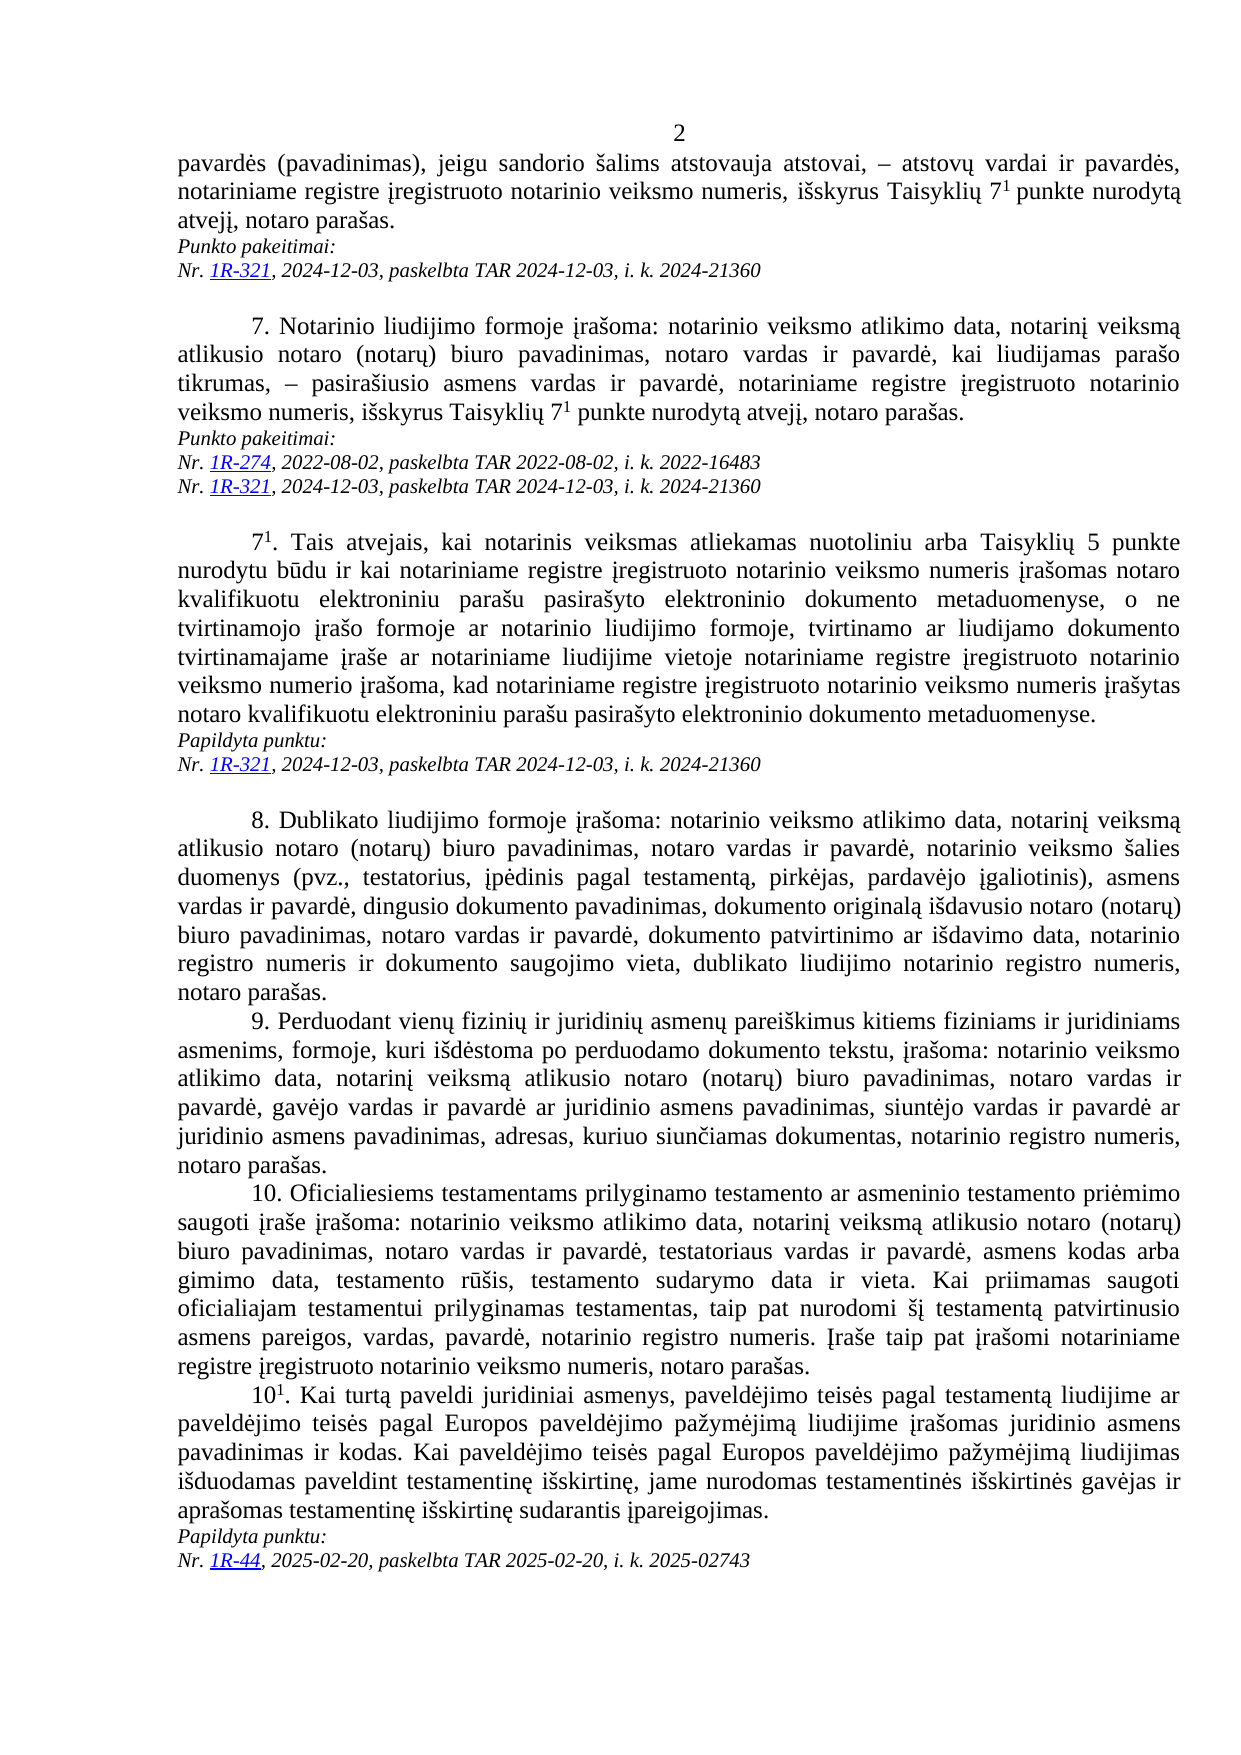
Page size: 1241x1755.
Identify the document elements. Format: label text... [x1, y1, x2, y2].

text Nr. 1R-321, 2024-12-03, paskelbta TAR 2024-12-03, i. k. 2024-21360 [177, 752, 1181, 776]
text 10. Oficialiesiems testamentams prilyginamo testamento ar asmeninio testamento priėmimo saugoti įraše įrašoma: notarinio veiksmo atlikimo data, notarinį veiksmą atlikusio notaro (notarų) biuro pavadinimas, notaro vardas ir pavardė, testatoriaus vardas ir pavardė, asmens kodas arba gimimo data, testamento rūšis, testamento sudarymo data ir vieta. Kai priimamas saugoti oficialiajam testamentui prilyginamas testamentas, taip pat nurodomi šį testamentą patvirtinusio asmens pareigos, vardas, pavardė, notarinio registro numeris. Įraše taip pat įrašomi notariniame registre įregistruoto notarinio veiksmo numeris, notaro parašas. [177, 1178, 1181, 1380]
text Nr. 1R-321, 2024-12-03, paskelbta TAR 2024-12-03, i. k. 2024-21360 [177, 258, 1181, 282]
text Papildyta punktu: [177, 1523, 1181, 1548]
text 71. Tais atvejais, kai notarinis veiksmas atliekamas nuotoliniu arba Taisyklių 5 punkte nurodytu būdu ir kai notariniame registre įregistruoto notarinio veiksmo numeris įrašomas notaro kvalifikuotu elektroniniu parašu pasirašyto elektroninio dokumento metaduomenyse, o ne tvirtinamojo įrašo formoje ar notarinio liudijimo formoje, tvirtinamo ar liudijamo dokumento tvirtinamajame įraše ar notariniame liudijime vietoje notariniame registre įregistruoto notarinio veiksmo numerio įrašoma, kad notariniame registre įregistruoto notarinio veiksmo numeris įrašytas notaro kvalifikuotu elektroniniu parašu pasirašyto elektroninio dokumento metaduomenyse. [177, 527, 1181, 728]
text Nr. 1R-44, 2025-02-20, paskelbta TAR 2025-02-20, i. k. 2025-02743 [177, 1548, 1181, 1572]
text 8. Dublikato liudijimo formoje įrašoma: notarinio veiksmo atlikimo data, notarinį veiksmą atlikusio notaro (notarų) biuro pavadinimas, notaro vardas ir pavardė, notarinio veiksmo šalies duomenys (pvz., testatorius, įpėdinis pagal testamentą, pirkėjas, pardavėjo įgaliotinis), asmens vardas ir pavardė, dingusio dokumento pavadinimas, dokumento originalą išdavusio notaro (notarų) biuro pavadinimas, notaro vardas ir pavardė, dokumento patvirtinimo ar išdavimo data, notarinio registro numeris ir dokumento saugojimo vieta, dublikato liudijimo notarinio registro numeris, notaro parašas. [177, 805, 1181, 1006]
text Punkto pakeitimai: [177, 234, 1181, 258]
text 9. Perduodant vienų fizinių ir juridinių asmenų pareiškimus kitiems fiziniams ir juridiniams asmenims, formoje, kuri išdėstoma po perduodamo dokumento tekstu, įrašoma: notarinio veiksmo atlikimo data, notarinį veiksmą atlikusio notaro (notarų) biuro pavadinimas, notaro vardas ir pavardė, gavėjo vardas ir pavardė ar juridinio asmens pavadinimas, siuntėjo vardas ir pavardė ar juridinio asmens pavadinimas, adresas, kuriuo siunčiamas dokumentas, notarinio registro numeris, notaro parašas. [177, 1006, 1181, 1178]
text Punkto pakeitimai: [177, 426, 1181, 450]
text Nr. 1R-274, 2022-08-02, paskelbta TAR 2022-08-02, i. k. 2022-16483 [177, 450, 1181, 474]
text Papildyta punktu: [177, 728, 1181, 752]
text Nr. 1R-321, 2024-12-03, paskelbta TAR 2024-12-03, i. k. 2024-21360 [177, 474, 1181, 498]
text 7. Notarinio liudijimo formoje įrašoma: notarinio veiksmo atlikimo data, notarinį veiksmą atlikusio notaro (notarų) biuro pavadinimas, notaro vardas ir pavardė, kai liudijamas parašo tikrumas, – pasirašiusio asmens vardas ir pavardė, notariniame registre įregistruoto notarinio veiksmo numeris, išskyrus Taisyklių 71 punkte nurodytą atvejį, notaro parašas. [177, 311, 1181, 426]
text pavardės (pavadinimas), jeigu sandorio šalims atstovauja atstovai, – atstovų vardai ir pavardės, notariniame registre įregistruoto notarinio veiksmo numeris, išskyrus Taisyklių 71 punkte nurodytą atvejį, notaro parašas. [177, 148, 1181, 234]
text 101. Kai turtą paveldi juridiniai asmenys, paveldėjimo teisės pagal testamentą liudijime ar paveldėjimo teisės pagal Europos paveldėjimo pažymėjimą liudijime įrašomas juridinio asmens pavadinimas ir kodas. Kai paveldėjimo teisės pagal Europos paveldėjimo pažymėjimą liudijimas išduodamas paveldint testamentinę išskirtinę, jame nurodomas testamentinės išskirtinės gavėjas ir aprašomas testamentinę išskirtinę sudarantis įpareigojimas. [177, 1380, 1181, 1523]
